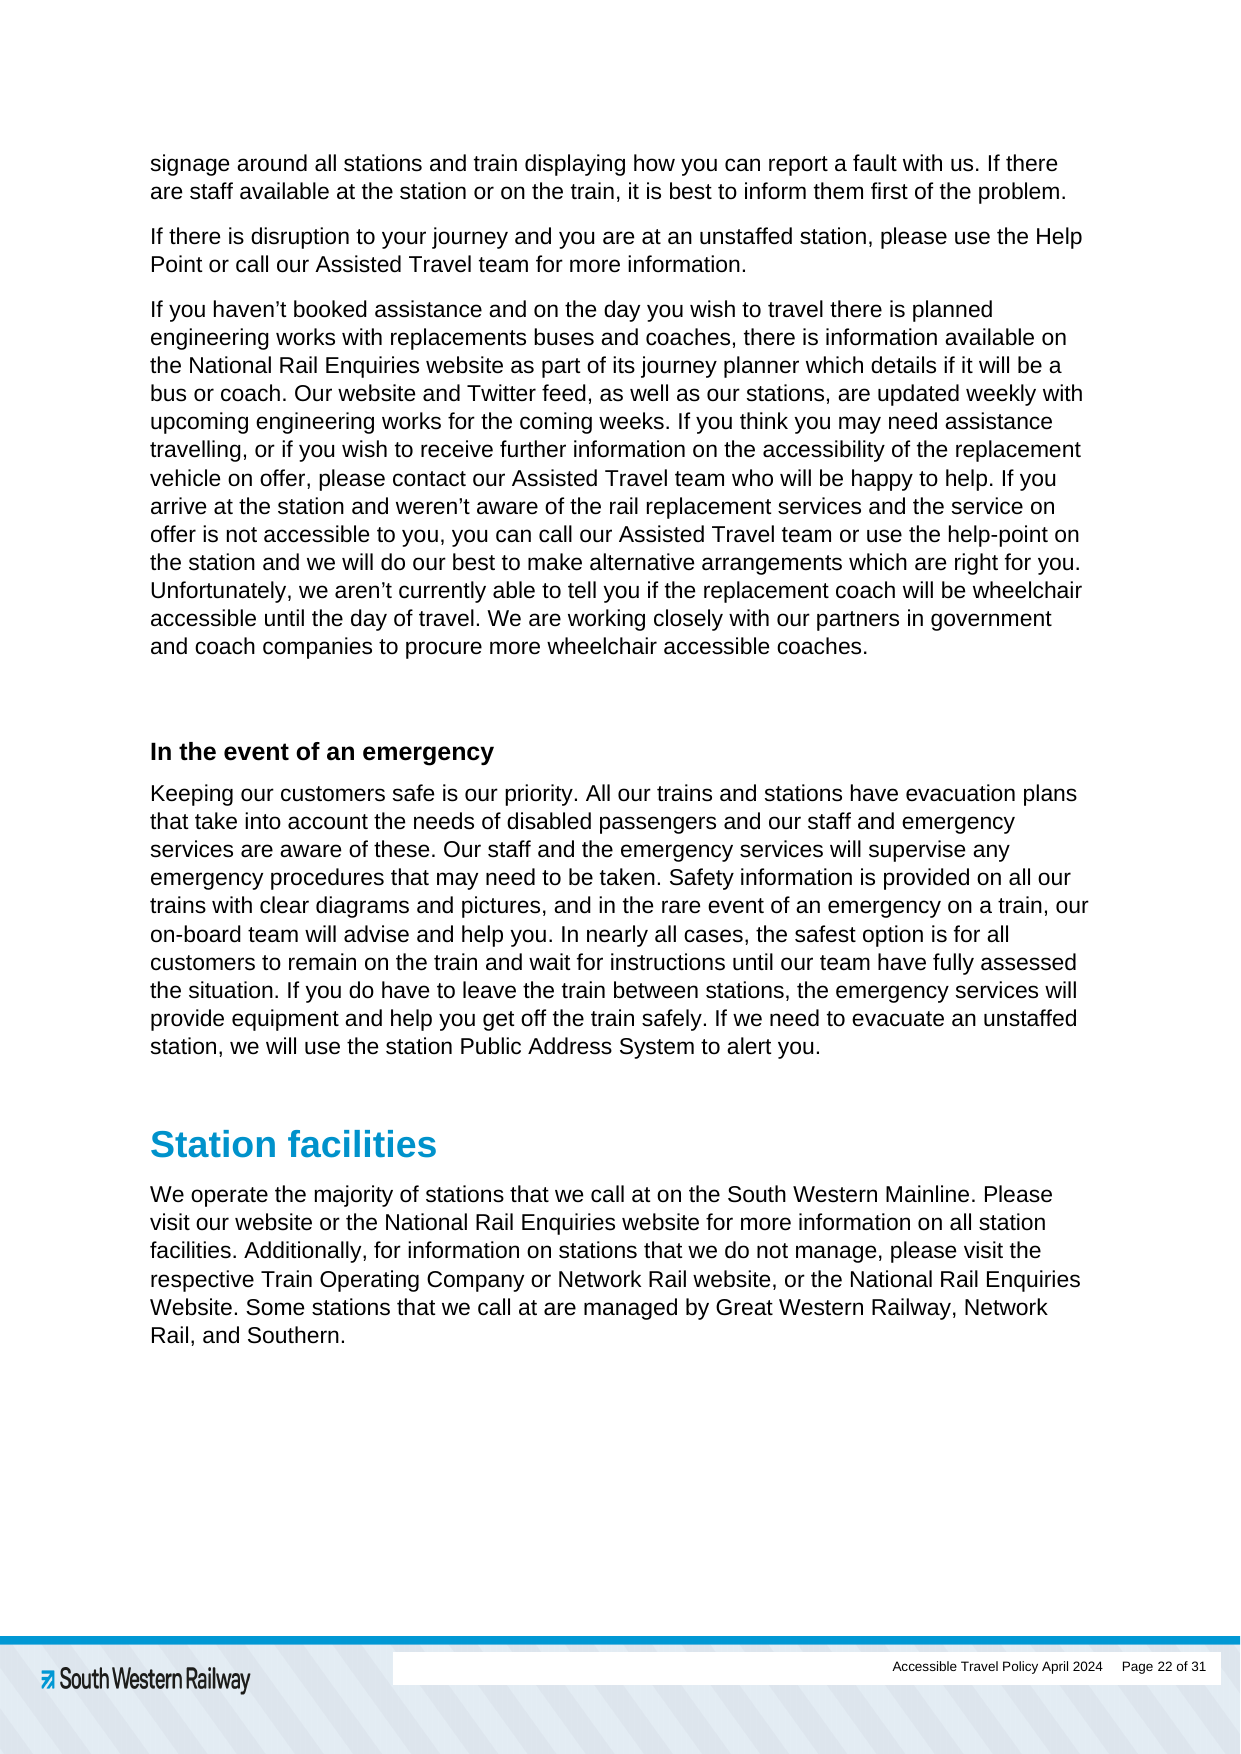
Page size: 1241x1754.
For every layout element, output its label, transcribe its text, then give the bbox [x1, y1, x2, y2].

text Keeping our customers safe is our priority. All our trains and stations have evacuation plans that take into account the needs of disabled passengers and our staff and emergency services are aware of these. Our staff and the emergency services will supervise any emergency procedures that may need to be taken. Safety information is provided on all our trains with clear diagrams and pictures, and in the rare event of an emergency on a train, our on-board team will advise and help you. In nearly all cases, the safest option is for all customers to remain on the train and wait for instructions until our team have fully assessed the situation. If you do have to leave the train between stations, the emergency services will provide equipment and help you get off the train safely. If we need to evacuate an unstaffed station, we will use the station Public Address System to alert you. [150, 780, 1090, 1059]
text signage around all stations and train displaying how you can report a fault with us. If there are staff available at the station or on the train, it is best to inform them first of the problem. [150, 150, 1090, 204]
subtitle Station facilities [150, 1123, 1090, 1166]
text We operate the majority of stations that we call at on the South Western Mainline. Please visit our website or the National Rail Enquiries website for more information on all station facilities. Additionally, for information on stations that we do not manage, please visit the respective Train Operating Company or Network Rail website, or the National Rail Enquiries Website. Some stations that we call at are managed by Great Western Railway, Network Rail, and Southern. [150, 1181, 1090, 1348]
text If there is disruption to your journey and you are at an unstaffed station, please use the Help Point or call our Assisted Travel team for more information. [150, 223, 1090, 277]
text If you haven’t booked assistance and on the day you wish to travel there is planned engineering works with replacements buses and coaches, there is information available on the National Rail Enquiries website as part of its journey planner which details if it will be a bus or coach. Our website and Twitter feed, as well as our stations, are updated weekly with upcoming engineering works for the coming weeks. If you think you may need assistance travelling, or if you wish to receive further information on the accessibility of the replacement vehicle on offer, please contact our Assisted Travel team who will be happy to help. If you arrive at the station and weren’t aware of the rail replacement services and the service on offer is not accessible to you, you can call our Assisted Travel team or use the help-point on the station and we will do our best to make alternative arrangements which are right for you. Unfortunately, we aren’t currently able to tell you if the replacement coach will be wheelchair accessible until the day of travel. We are working closely with our partners in government and coach companies to procure more wheelchair accessible coaches. [150, 296, 1090, 660]
subtitle In the event of an emergency [150, 737, 1084, 765]
